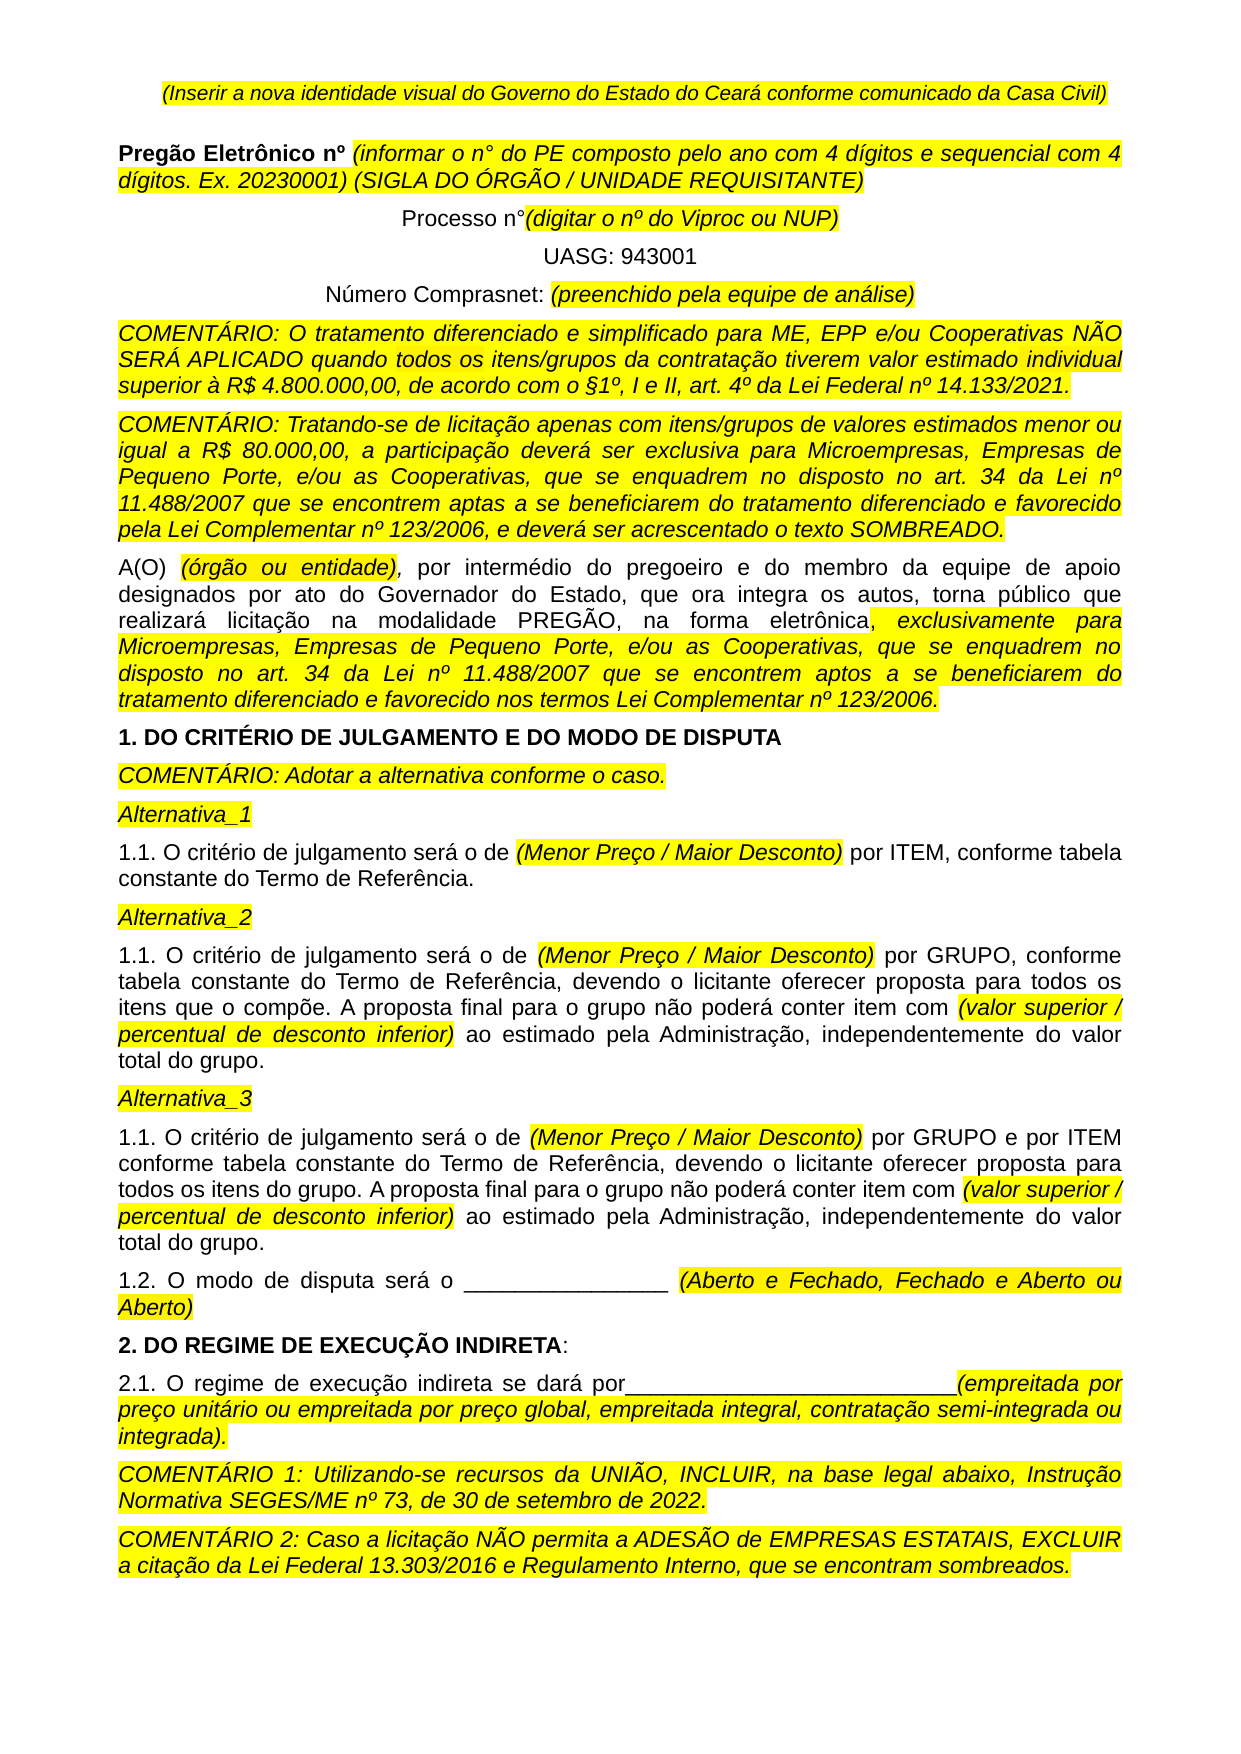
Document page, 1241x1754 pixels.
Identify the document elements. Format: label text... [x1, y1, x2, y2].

text Alternativa_2 [118, 903, 1122, 930]
text 1. DO CRITÉRIO DE JULGAMENTO E DO MODO DE DISPUTA [118, 724, 1122, 751]
text COMENTÁRIO: O tratamento diferenciado e simplificado para ME, EPP e/ou Cooperativas NÃO SERÁ APLICADO quando todos os itens/grupos da contratação tiverem valor estimado individual superior à R$ 4.800.000,00, de acordo com o §1º, I e II, art. 4º da Lei Federal nº 14.133/2021. [118, 319, 1122, 399]
text 1.1. O critério de julgamento será o de (Menor Preço / Maior Desconto) por GRUPO, conforme tabela constante do Termo de Referência, devendo o licitante oferecer proposta para todos os itens que o compõe. A proposta final para o grupo não poderá conter item com (valor superior / percentual de desconto inferior) ao estimado pela Administração, independentemente do valor total do grupo. [118, 942, 1122, 1073]
text 1.1. O critério de julgamento será o de (Menor Preço / Maior Desconto) por GRUPO e por ITEM conforme tabela constante do Termo de Referência, devendo o licitante oferecer proposta para todos os itens do grupo. A proposta final para o grupo não poderá conter item com (valor superior / percentual de desconto inferior) ao estimado pela Administração, independentemente do valor total do grupo. [118, 1123, 1122, 1255]
text COMENTÁRIO: Adotar a alternativa conforme o caso. [118, 762, 1122, 789]
text Alternativa_3 [118, 1085, 1122, 1112]
text UASG: 943001 [118, 243, 1122, 269]
text COMENTÁRIO 1: Utilizando-se recursos da UNIÃO, INCLUIR, na base legal abaixo, Instrução Normativa SEGES/ME nº 73, de 30 de setembro de 2022. [118, 1461, 1122, 1514]
text Pregão Eletrônico nº (informar o n° do PE composto pelo ano com 4 dígitos e sequencial com 4 dígitos. Ex. 20230001) (SIGLA DO ÓRGÃO / UNIDADE REQUISITANTE) [118, 140, 1122, 193]
text 1.1. O critério de julgamento será o de (Menor Preço / Maior Desconto) por ITEM, conforme tabela constante do Termo de Referência. [118, 839, 1122, 892]
text Processo n°(digitar o nº do Viproc ou NUP) [118, 205, 1122, 231]
text Número Comprasnet: (preenchido pela equipe de análise) [118, 281, 1122, 308]
text 2.1. O regime de execução indireta se dará por__________________________(empreitada por preço unitário ou empreitada por preço global, empreitada integral, contratação semi-integrada ou integrada). [118, 1370, 1122, 1449]
text 1.2. O modo de disputa será o ________________ (Aberto e Fechado, Fechado e Aberto ou Aberto) [118, 1267, 1122, 1320]
text COMENTÁRIO: Tratando-se de licitação apenas com itens/grupos de valores estimados menor ou igual a R$ 80.000,00, a participação deverá ser exclusiva para Microempresas, Empresas de Pequeno Porte, e/ou as Cooperativas, que se enquadrem no disposto no art. 34 da Lei nº 11.488/2007 que se encontrem aptas a se beneficiarem do tratamento diferenciado e favorecido pela Lei Complementar nº 123/2006, e deverá ser acrescentado o texto SOMBREADO. [118, 411, 1122, 542]
text Alternativa_1 [118, 801, 1122, 827]
text A(O) (órgão ou entidade), por intermédio do pregoeiro e do membro da equipe de apoio designados por ato do Governador do Estado, que ora integra os autos, torna público que realizará licitação na modalidade PREGÃO, na forma eletrônica, exclusivamente para Microempresas, Empresas de Pequeno Porte, e/ou as Cooperativas, que se enquadrem no disposto no art. 34 da Lei nº 11.488/2007 que se encontrem aptos a se beneficiarem do tratamento diferenciado e favorecido nos termos Lei Complementar nº 123/2006. [118, 554, 1122, 712]
text COMENTÁRIO 2: Caso a licitação NÃO permita a ADESÃO de EMPRESAS ESTATAIS, EXCLUIR a citação da Lei Federal 13.303/2016 e Regulamento Interno, que se encontram sombreados. [118, 1526, 1122, 1578]
text 2. DO REGIME DE EXECUÇÃO INDIRETA: [118, 1332, 1122, 1358]
